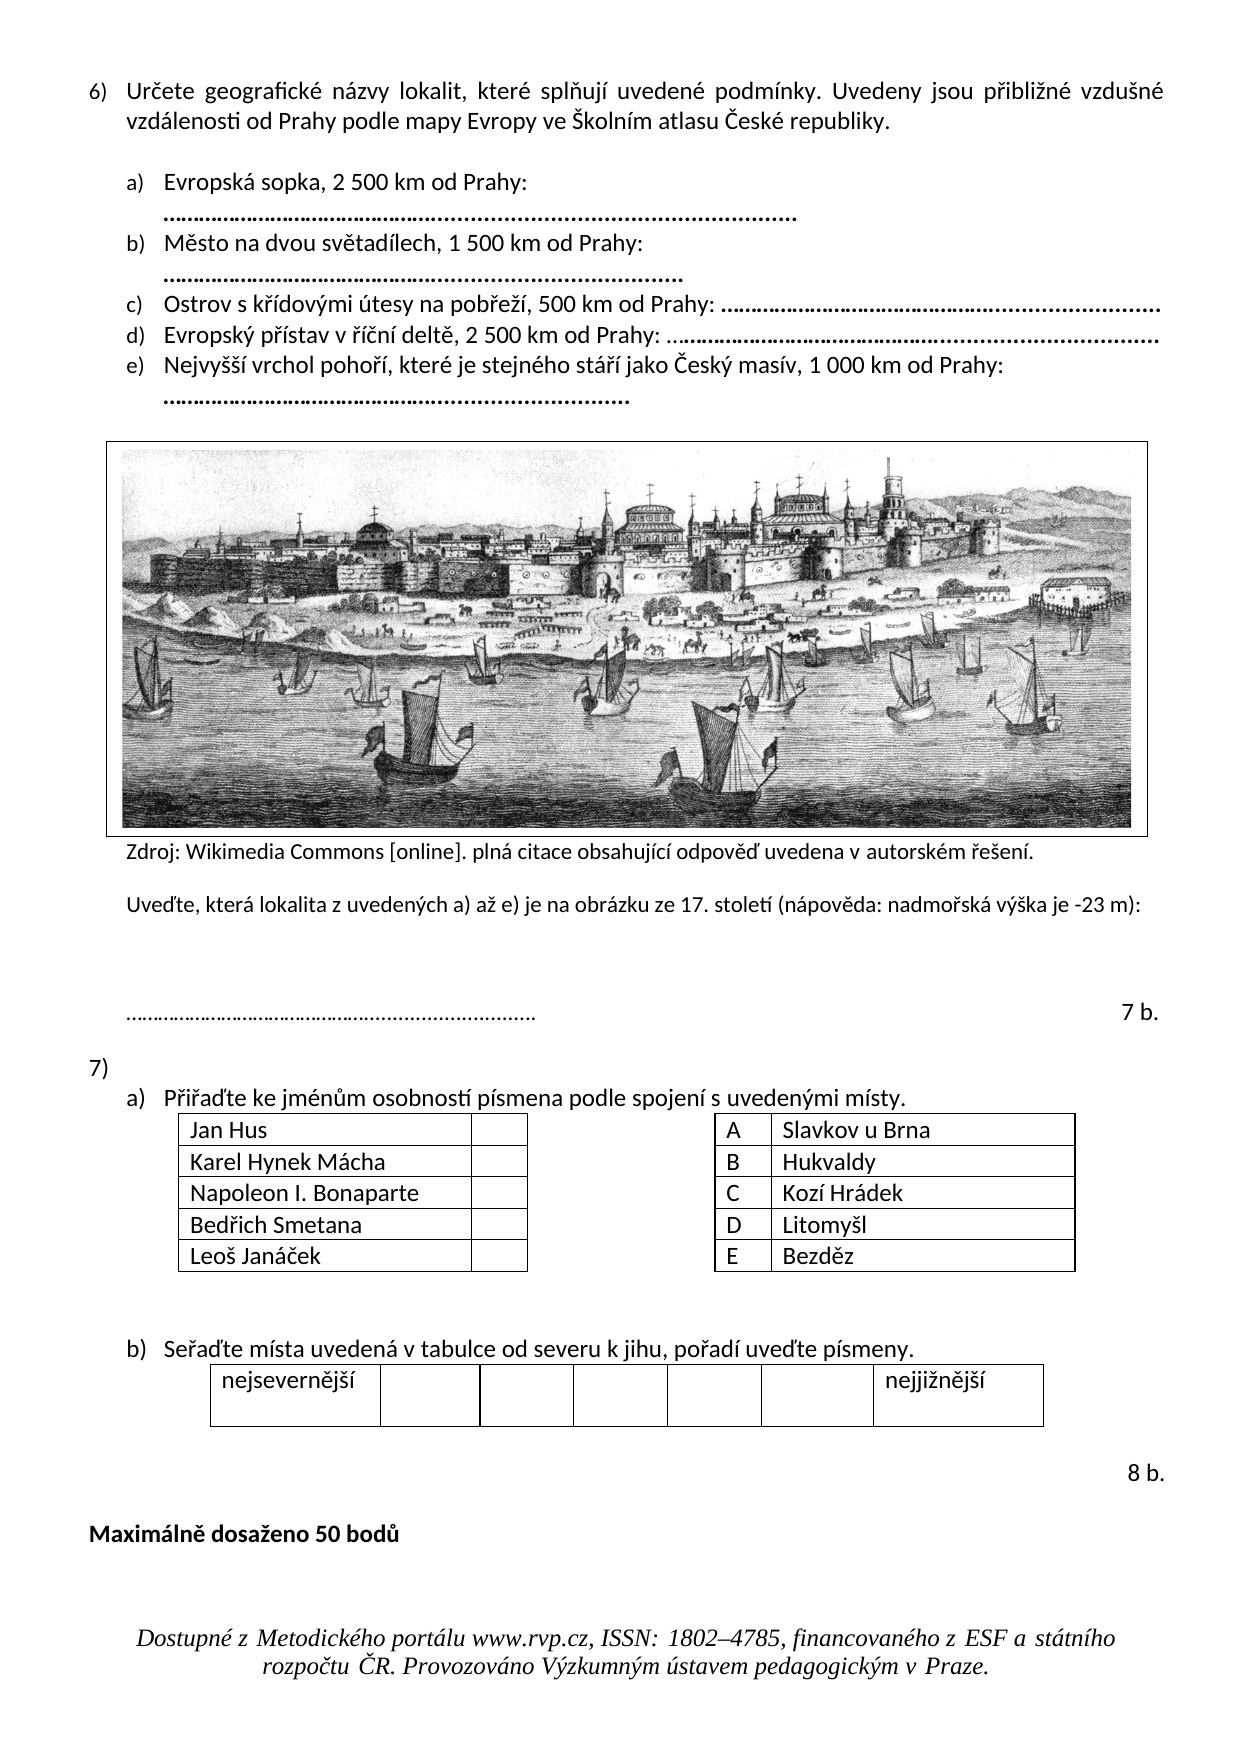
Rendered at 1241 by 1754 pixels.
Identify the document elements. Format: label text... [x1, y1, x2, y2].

list Město na dvou světadílech, 1 500 km od Prahy: ………………………………………...................................... [126, 228, 1165, 289]
list Evropský přístav v říční deltě, 2 500 km od Prahy: ……………………………………….................................. [126, 319, 1165, 350]
table_header [762, 1365, 873, 1426]
table_header nejjižnější [874, 1365, 1043, 1426]
text 8 b. [89, 1457, 1165, 1488]
list Určete geografické názvy lokalit, které splňují uvedené podmínky. Uvedeny jsou přibližné vzdušné vzdálenosti od Prahy podle mapy Evropy ve Školním atlasu České republiky. [89, 75, 1165, 136]
picture [122, 450, 1132, 828]
table_cell C [716, 1177, 771, 1208]
list Seřaďte místa uvedená v tabulce od severu k jihu, pořadí uveďte písmeny. [126, 1333, 1165, 1363]
table_cell [472, 1209, 527, 1239]
table_header [472, 1114, 527, 1144]
table_cell [528, 1145, 714, 1176]
table_cell [472, 1177, 527, 1208]
table_cell Napoleon I. Bonaparte [179, 1177, 471, 1208]
table_cell Litomyšl [772, 1209, 1074, 1239]
table_header Jan Hus [179, 1114, 471, 1144]
text ……………………………………….............................. 7 b. [89, 996, 1165, 1027]
list Ostrov s křídovými útesy na pobřeží, 500 km od Prahy: ……………………………………….......................... [126, 289, 1165, 319]
table_header [481, 1365, 573, 1426]
table_cell Leoš Janáček [179, 1240, 471, 1271]
table_header [381, 1365, 479, 1426]
table_header [574, 1365, 667, 1426]
table_cell Bedřich Smetana [179, 1209, 471, 1239]
table_cell B [716, 1146, 771, 1176]
table_cell [528, 1208, 714, 1239]
table_cell Karel Hynek Mácha [179, 1146, 471, 1176]
text Maximálně dosaženo 50 bodů [89, 1518, 1165, 1549]
list Evropská sopka, 2 500 km od Prahy: ………………………………………....................................................... [126, 167, 1165, 228]
table_cell E [716, 1240, 771, 1271]
table_cell [472, 1240, 527, 1271]
table_cell [472, 1146, 527, 1176]
table_cell Bezděz [772, 1240, 1074, 1271]
table_header [668, 1365, 761, 1426]
table_cell [528, 1239, 714, 1271]
text Uveďte, která lokalita z uvedených a) až e) je na obrázku ze 17. století (nápověda: nadmořská výška je -23 m): [89, 890, 1165, 918]
table_cell Kozí Hrádek [772, 1177, 1074, 1208]
list Přiřaďte ke jménům osobností písmena podle spojení s uvedenými místy. [126, 1082, 1165, 1113]
table_cell Hukvaldy [772, 1146, 1074, 1176]
table_header A [716, 1114, 771, 1144]
text Zdroj: Wikimedia Commons [online]. plná citace obsahující odpověď uvedena v autorském řešení. [89, 837, 1165, 865]
table_header Slavkov u Brna [772, 1114, 1074, 1144]
table_header nejsevernější [211, 1365, 380, 1426]
table_cell D [716, 1209, 771, 1239]
list Nejvyšší vrchol pohoří, které je stejného stáří jako Český masív, 1 000 km od Prahy: ……………………………………….............................. [126, 350, 1165, 411]
table_header [528, 1113, 714, 1144]
table_cell [528, 1176, 714, 1208]
